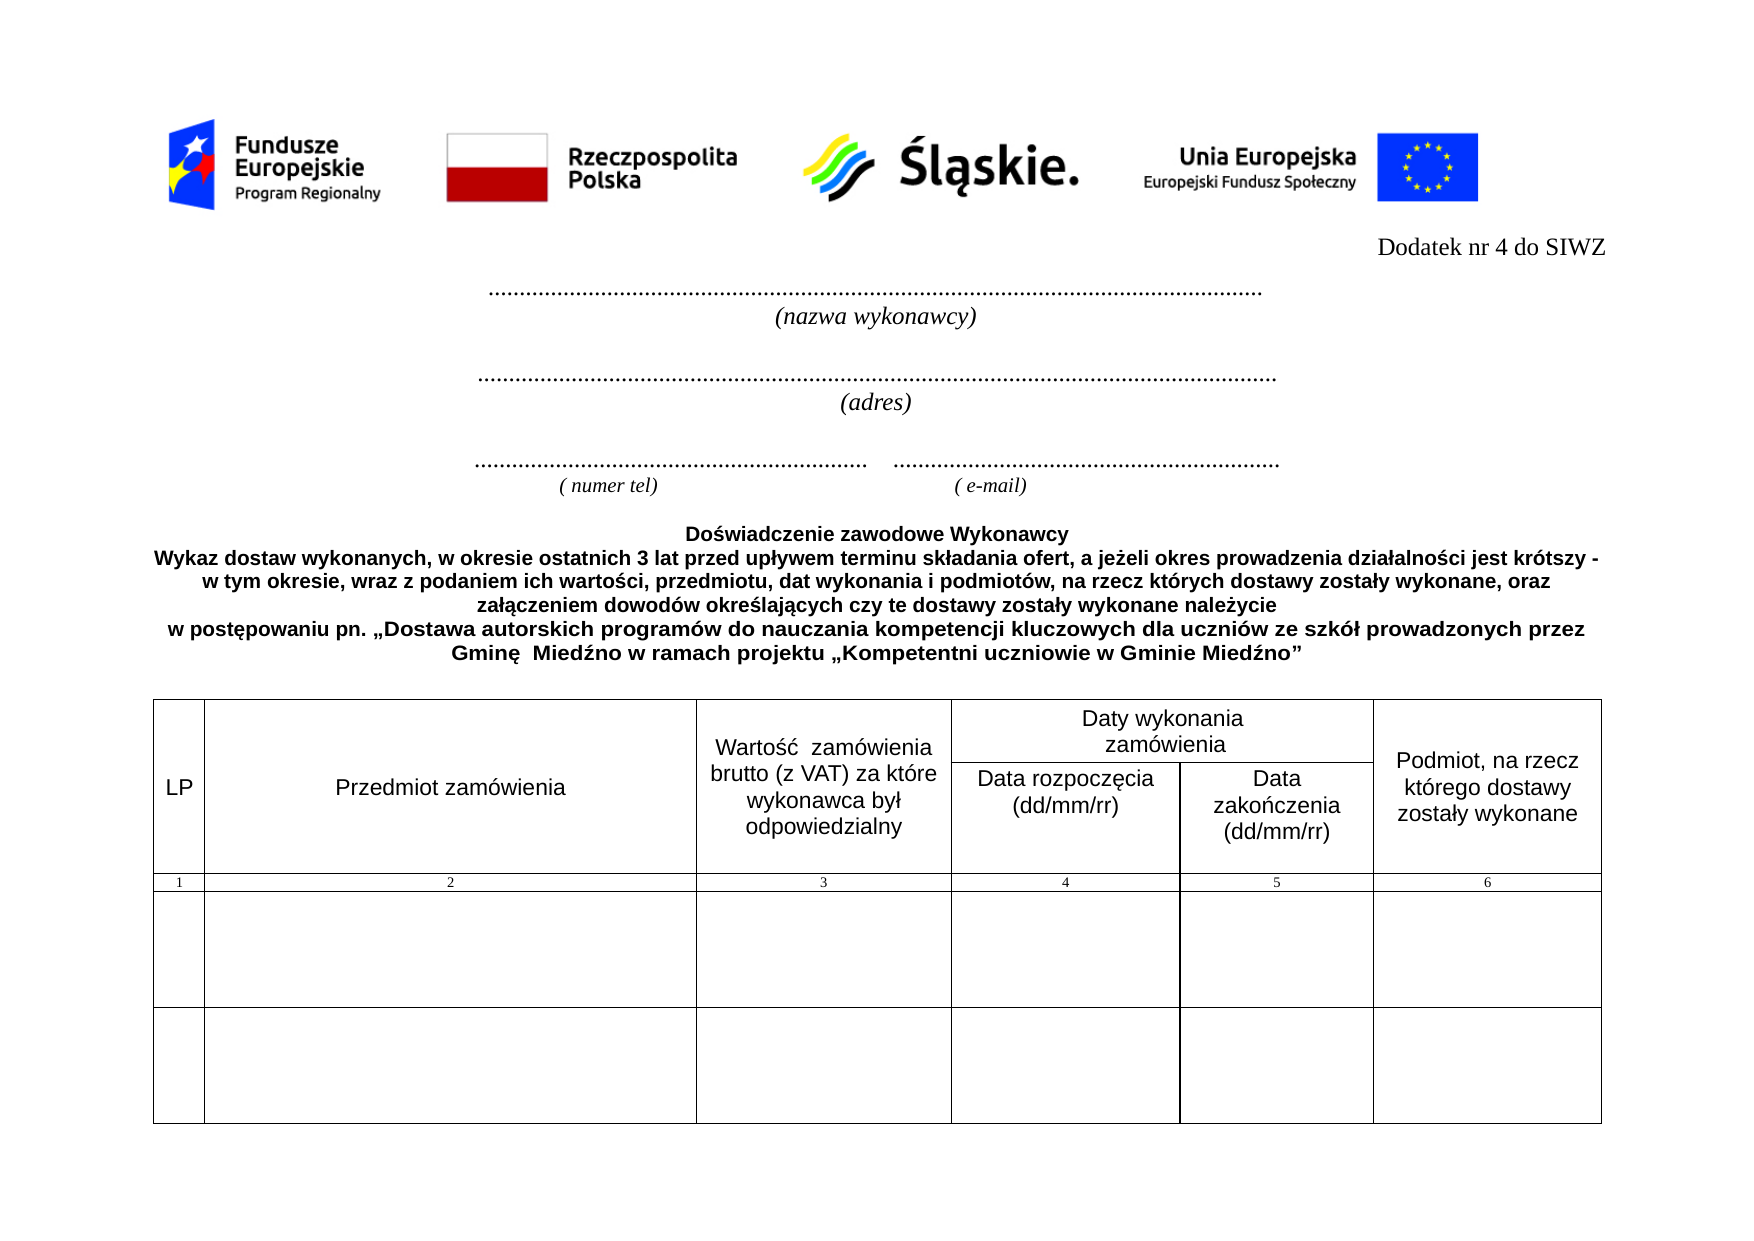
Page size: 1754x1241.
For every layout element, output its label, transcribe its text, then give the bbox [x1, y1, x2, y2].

table_cell [697, 892, 951, 1007]
text ................................................................................................................................ [148, 358, 1606, 387]
table_cell [205, 892, 696, 1007]
table_header Przedmiot zamówienia [205, 700, 696, 873]
table_cell 4 [952, 874, 1179, 891]
subtitle Doświadczenie zawodowe Wykonawcy [148, 521, 1606, 545]
table_cell 6 [1374, 874, 1601, 891]
table_cell 5 [1181, 874, 1373, 891]
text ( numer tel) ( e-mail) [148, 473, 1606, 497]
text (adres) [148, 387, 1606, 416]
table_cell [1181, 892, 1373, 1007]
table_cell [1374, 892, 1601, 1007]
table_cell [1181, 1008, 1373, 1123]
table_header Daty wykonania zamówienia [952, 700, 1373, 762]
table_cell 2 [205, 874, 696, 891]
table_cell [952, 892, 1179, 1007]
text Wykaz dostaw wykonanych, w okresie ostatnich 3 lat przed upływem terminu składania ofert, a jeżeli okres prowadzenia działalności jest krótszy - w tym okresie, wraz z podaniem ich wartości, przedmiotu, dat wykonania i podmiotów, na rzecz których dostawy zostały wykonane, oraz załączeniem dowodów określających czy te dostawy zostały wykonane należycie [148, 545, 1606, 617]
table_cell [697, 1008, 951, 1123]
table_cell 1 [154, 874, 204, 891]
table_cell 3 [697, 874, 951, 891]
text w postępowaniu pn. „Dostawa autorskich programów do nauczania kompetencji kluczowych dla uczniów ze szkół prowadzonych przez Gminę Miedźno w ramach projektu „Kompetentni uczniowie w Gminie Miedźno” [148, 617, 1606, 665]
text Dodatek nr 4 do SIWZ [148, 232, 1606, 260]
table_header LP [154, 700, 204, 873]
table_header Podmiot, na rzecz którego dostawy zostały wykonane [1374, 700, 1601, 873]
table_cell [1374, 1008, 1601, 1123]
table_cell [205, 1008, 696, 1123]
text ............................................................................................................................ [148, 272, 1606, 301]
table_cell [154, 892, 204, 1007]
table_header Wartość zamówienia brutto (z VAT) za które wykonawca był odpowiedzialny [697, 700, 951, 873]
table_cell [952, 1008, 1179, 1123]
text ............................................................... .............................................................. [148, 444, 1606, 473]
table_cell [154, 1008, 204, 1123]
table_cell Data zakończenia (dd/mm/rr) [1181, 763, 1373, 873]
table_cell Data rozpoczęcia (dd/mm/rr) [952, 763, 1179, 873]
text (nazwa wykonawcy) [148, 301, 1606, 329]
